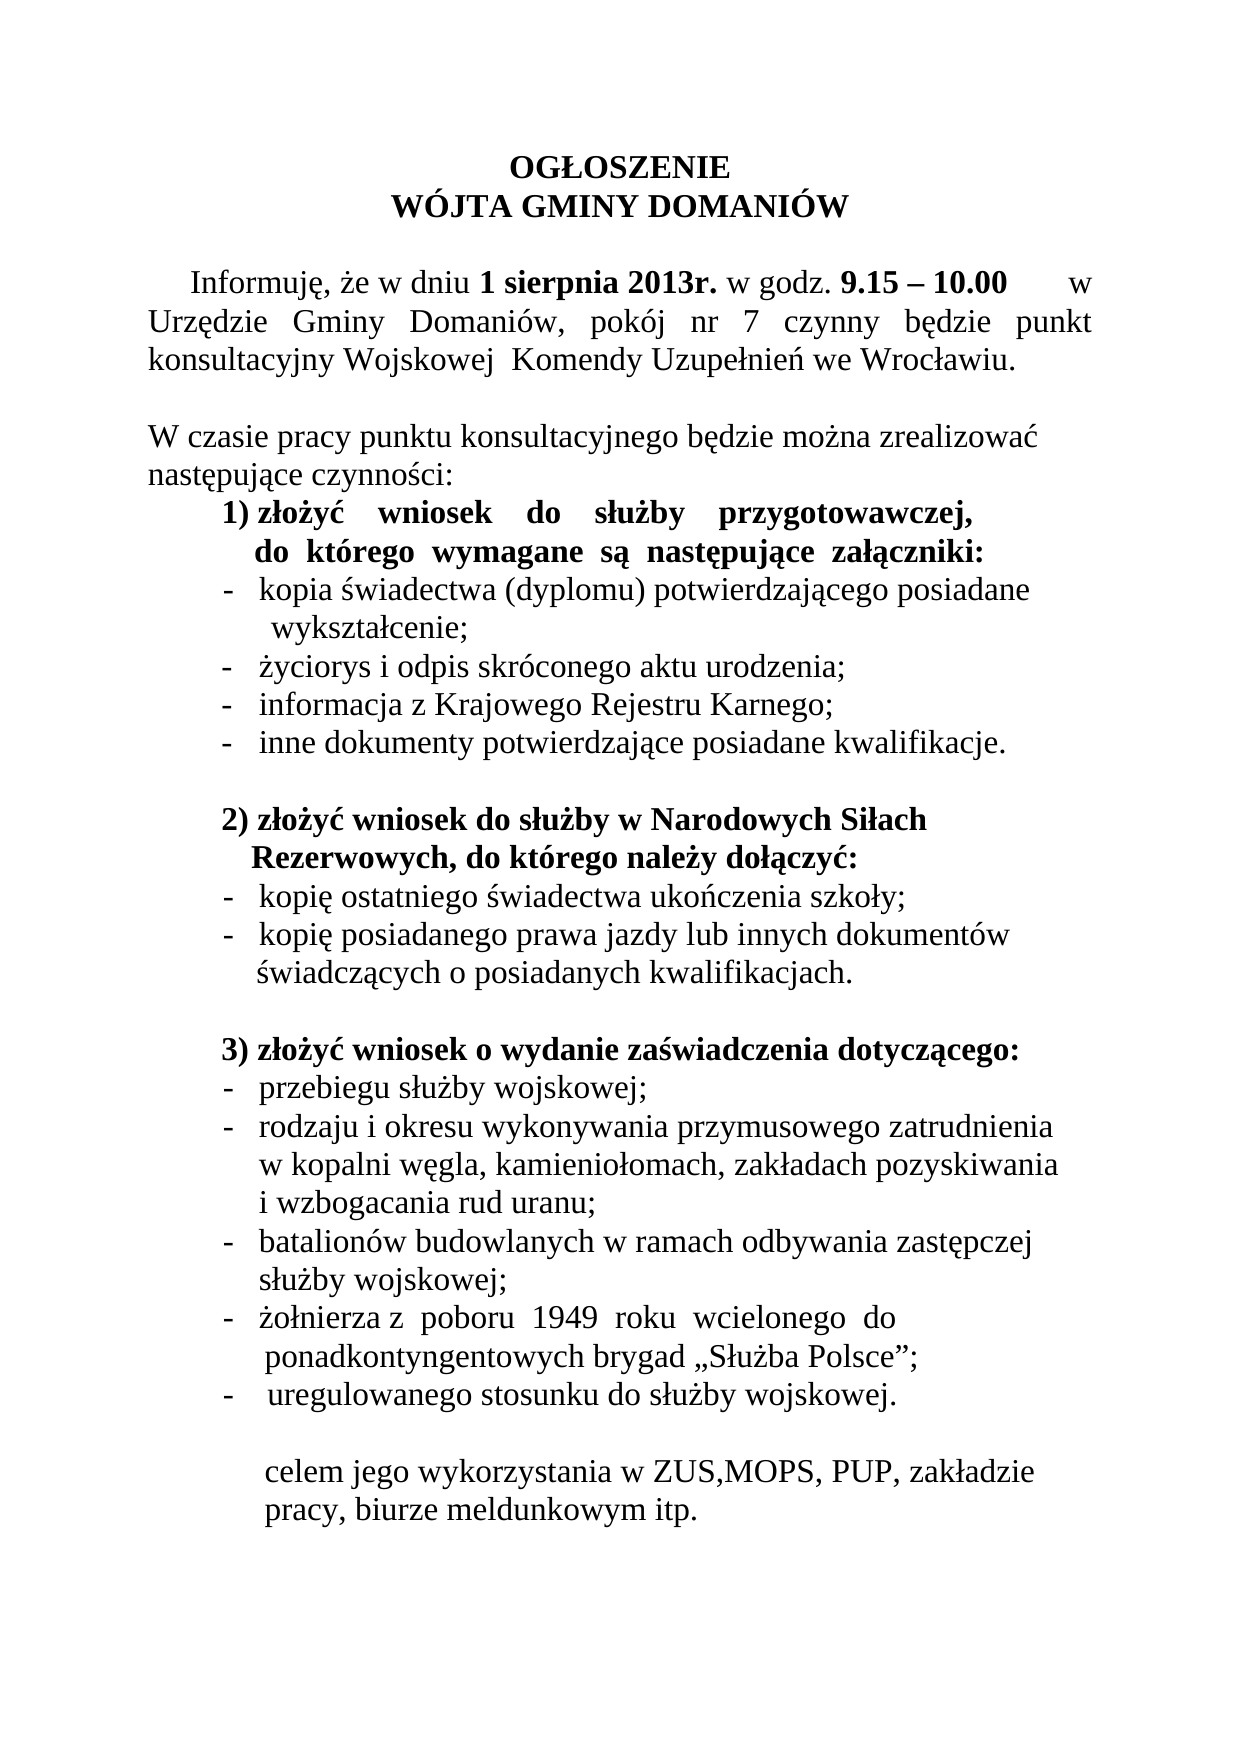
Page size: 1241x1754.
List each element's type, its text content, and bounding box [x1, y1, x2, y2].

text Rezerwowych, do którego należy dołączyć: [148, 838, 1160, 876]
text 2) złożyć wniosek do służby w Narodowych Siłach [221, 799, 1160, 838]
text - uregulowanego stosunku do służby wojskowej. [148, 1374, 1160, 1413]
text pracy, biurze meldunkowym itp. [148, 1489, 1092, 1528]
text - kopia świadectwa (dyplomu) potwierdzającego posiadane [148, 569, 1092, 608]
list życiorys i odpis skróconego aktu urodzenia; [221, 646, 1092, 684]
text - żołnierza z poboru 1949 roku wcielonego do [148, 1298, 1160, 1336]
list - kopię posiadanego prawa jazdy lub innych dokumentów [148, 914, 1160, 953]
text wykształcenie; [148, 608, 1092, 646]
text w kopalni węgla, kamieniołomach, zakładach pozyskiwania [258, 1144, 1160, 1183]
text służby wojskowej; [258, 1259, 1160, 1298]
text i wzbogacania rud uranu; [258, 1183, 1160, 1221]
text do którego wymagane są następujące załączniki: [148, 531, 1092, 569]
text 3) złożyć wniosek o wydanie zaświadczenia dotyczącego: [221, 1029, 1160, 1068]
text 1) złożyć wniosek do służby przygotowawczej, [148, 493, 1092, 531]
text OGŁOSZENIE [148, 148, 1092, 186]
text Informuję, że w dniu 1 sierpnia 2013r. w godz. 9.15 – 10.00 w Urzędzie Gminy Domaniów, pokój nr 7 czynny będzie punkt konsultacyjny Wojskowej Komendy Uzupełnień we Wrocławiu. [148, 263, 1092, 378]
list - przebiegu służby wojskowej; [148, 1068, 1160, 1106]
text celem jego wykorzystania w ZUS,MOPS, PUP, zakładzie [148, 1451, 1092, 1489]
text WÓJTA GMINY DOMANIÓW [148, 186, 1092, 224]
list inne dokumenty potwierdzające posiadane kwalifikacje. [221, 723, 1092, 761]
list świadczących o posiadanych kwalifikacjach. [148, 953, 1160, 991]
list - rodzaju i okresu wykonywania przymusowego zatrudnienia [148, 1106, 1160, 1144]
text W czasie pracy punktu konsultacyjnego będzie można zrealizować następujące czynności: [148, 416, 1092, 493]
list - kopię ostatniego świadectwa ukończenia szkoły; [148, 876, 1160, 914]
list - batalionów budowlanych w ramach odbywania zastępczej [148, 1221, 1160, 1259]
list informacja z Krajowego Rejestru Karnego; [221, 684, 1092, 723]
text ponadkontyngentowych brygad „Służba Polsce”; [148, 1336, 1160, 1374]
